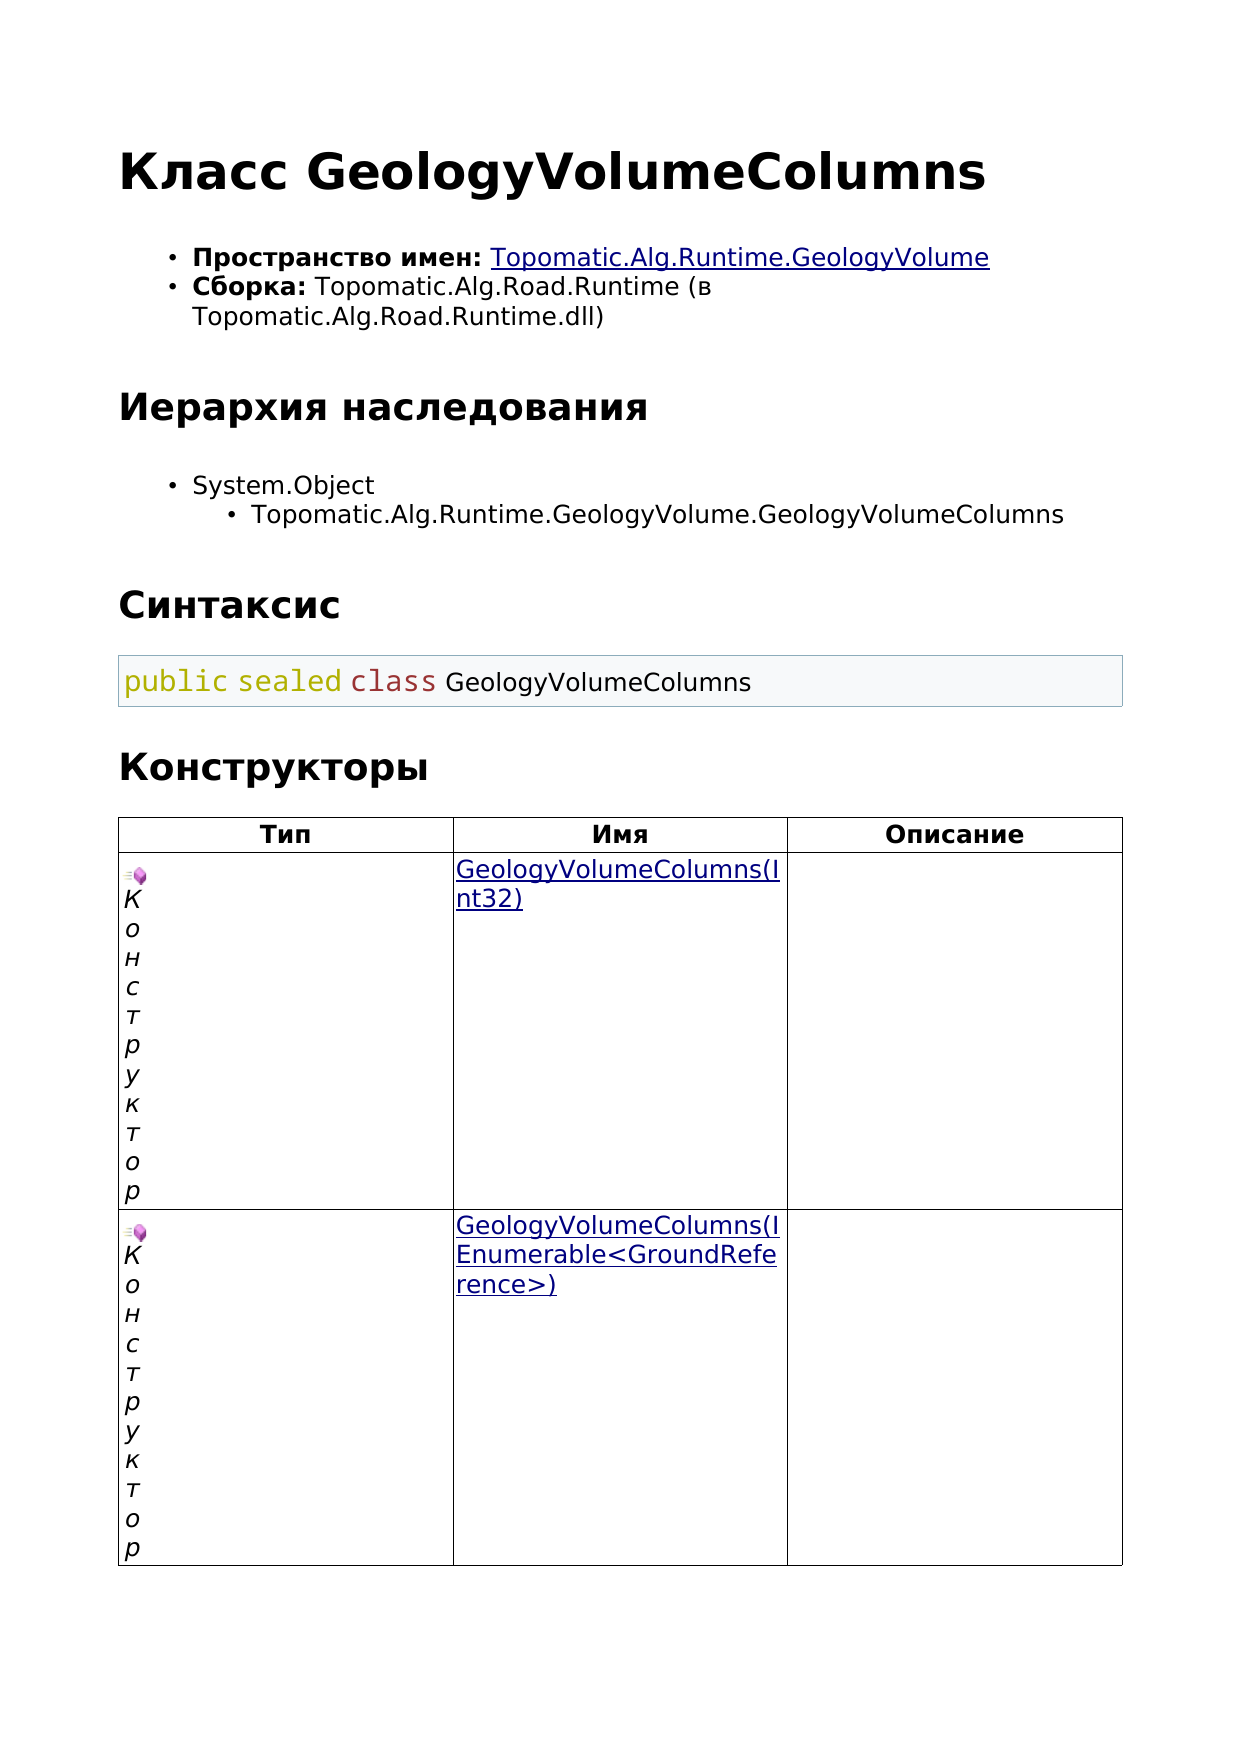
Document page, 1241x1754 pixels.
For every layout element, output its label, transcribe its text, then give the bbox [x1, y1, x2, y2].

list System.Object [177, 471, 1122, 500]
subtitle Иерархия наследования [118, 385, 1122, 429]
table_header Тип [119, 818, 453, 852]
subtitle Синтаксис [118, 584, 1122, 627]
table_cell [788, 853, 1122, 1208]
table_header Имя [454, 818, 787, 852]
table_header public sealed class GeologyVolumeColumns [119, 656, 1122, 706]
table_cell [119, 1210, 453, 1565]
table_cell [788, 1210, 1122, 1565]
table_header Описание [788, 818, 1122, 852]
table_cell GeologyVolumeColumns(Int32) [454, 853, 787, 1208]
subtitle Конструкторы [118, 746, 1122, 790]
table_cell GeologyVolumeColumns(IEnumerable<GroundReference>) [454, 1210, 787, 1565]
list Пространство имен: Topomatic.Alg.Runtime.GeologyVolume [177, 243, 1122, 272]
picture [121, 1224, 147, 1242]
picture [121, 867, 147, 885]
subtitle Класс GeologyVolumeColumns [118, 143, 1122, 201]
list Сборка: Topomatic.Alg.Road.Runtime (в Topomatic.Alg.Road.Runtime.dll) [177, 272, 1122, 331]
table_cell [119, 853, 453, 1208]
list Topomatic.Alg.Runtime.GeologyVolume.GeologyVolumeColumns [236, 500, 1122, 529]
